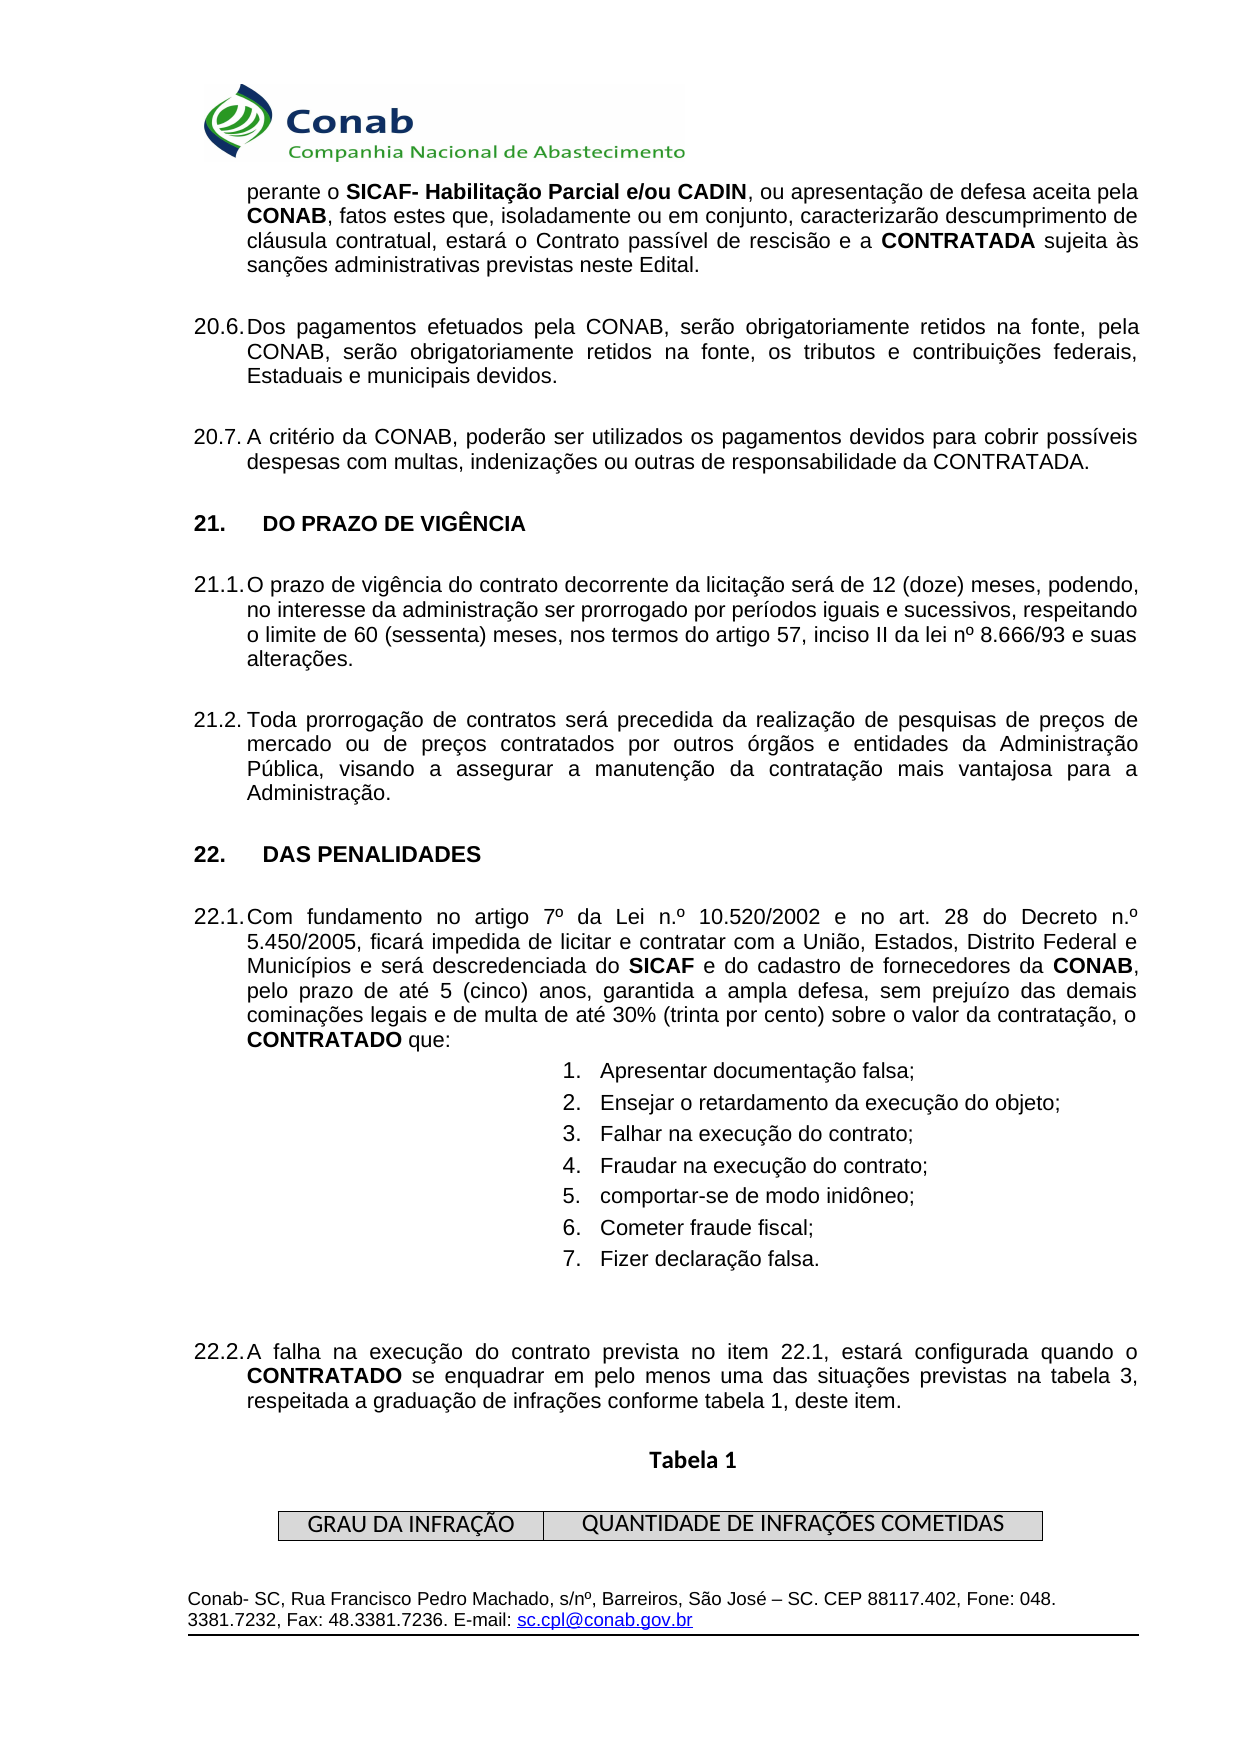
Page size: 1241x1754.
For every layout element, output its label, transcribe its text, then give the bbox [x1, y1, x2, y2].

list Fraudar na execução do contrato; [562, 1152, 1139, 1178]
table_header QUANTIDADE DE INFRAÇÕES COMETIDAS [544, 1512, 1042, 1540]
list Com fundamento no artigo 7º da Lei n.º 10.520/2002 e no art. 28 do Decreto n.º 5.450/2005, ficará impedida de licitar e contratar com a União, Estados, Distrito Federal e Municípios e será descredenciada do SICAF e do cadastro de fornecedores da CONAB, pelo prazo de até 5 (cinco) anos, garantida a ampla defesa, sem prejuízo das demais cominações legais e de multa de até 30% (trinta por cento) sobre o valor da contratação, o CONTRATADO que: [187, 904, 1139, 1052]
list Ensejar o retardamento da execução do objeto; [562, 1089, 1139, 1115]
list Tabela 1 [187, 1449, 1139, 1474]
table_header GRAU DA INFRAÇÃO [279, 1512, 543, 1540]
list Apresentar documentação falsa; [562, 1058, 1139, 1083]
list Falhar na execução do contrato; [562, 1121, 1139, 1147]
list Fizer declaração falsa. [562, 1246, 1139, 1272]
list Toda prorrogação de contratos será precedida da realização de pesquisas de preços de mercado ou de preços contratados por outros órgãos e entidades da Administração Pública, visando a assegurar a manutenção da contratação mais vantajosa para a Administração. [187, 708, 1139, 806]
list comportar-se de modo inidôneo; [562, 1184, 1139, 1208]
list Dos pagamentos efetuados pela CONAB, serão obrigatoriamente retidos na fonte, pela CONAB, serão obrigatoriamente retidos na fonte, os tributos e contribuições federais, Estaduais e municipais devidos. [187, 314, 1139, 388]
list DO PRAZO DE VIGÊNCIA [187, 510, 1139, 536]
list O prazo de vigência do contrato decorrente da licitação será de 12 (doze) meses, podendo, no interesse da administração ser prorrogado por períodos iguais e sucessivos, respeitando o limite de 60 (sessenta) meses, nos termos do artigo 57, inciso II da lei nº 8.666/93 e suas alterações. [187, 572, 1139, 671]
list A falha na execução do contrato prevista no item 22.1, estará configurada quando o CONTRATADO se enquadrar em pelo menos uma das situações previstas na tabela 3, respeitada a graduação de infrações conforme tabela 1, deste item. [187, 1338, 1139, 1413]
list perante o SICAF- Habilitação Parcial e/ou CADIN, ou apresentação de defesa aceita pela CONAB, fatos estes que, isoladamente ou em conjunto, caracterizarão descumprimento de cláusula contratual, estará o Contrato passível de rescisão e a CONTRATADA sujeita às sanções administrativas previstas neste Edital. [187, 180, 1139, 278]
list DAS PENALIDADES [187, 842, 1139, 867]
list A critério da CONAB, poderão ser utilizados os pagamentos devidos para cobrir possíveis despesas com multas, indenizações ou outras de responsabilidade da CONTRATADA. [187, 425, 1139, 474]
picture [204, 84, 685, 162]
list Cometer fraude fiscal; [562, 1214, 1139, 1240]
